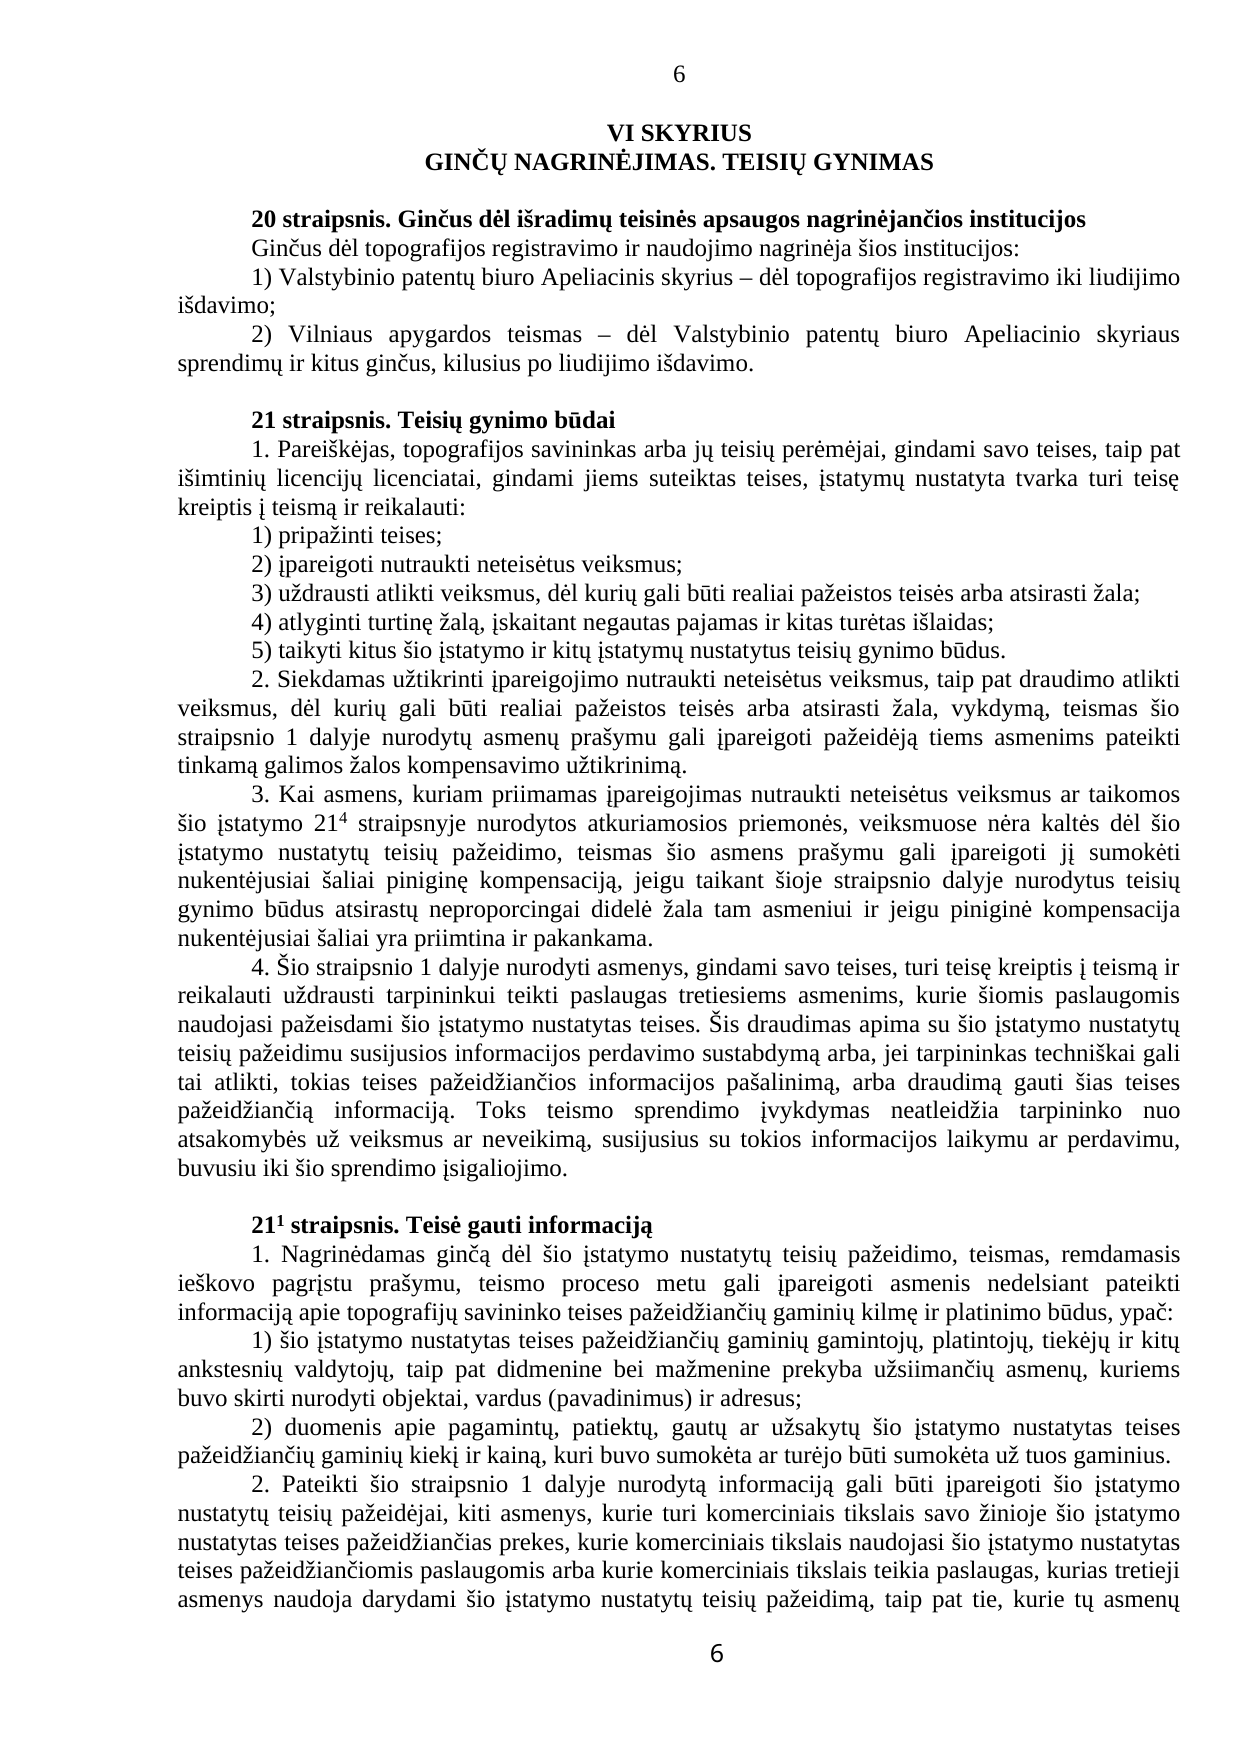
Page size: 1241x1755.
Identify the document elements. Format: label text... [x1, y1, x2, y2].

text 2. Siekdamas užtikrinti įpareigojimo nutraukti neteisėtus veiksmus, taip pat draudimo atlikti veiksmus, dėl kurių gali būti realiai pažeistos teisės arba atsirasti žala, vykdymą, teismas šio straipsnio 1 dalyje nurodytų asmenų prašymu gali įpareigoti pažeidėją tiems asmenims pateikti tinkamą galimos žalos kompensavimo užtikrinimą. [177, 664, 1181, 779]
text 1) pripažinti teises; [177, 521, 1181, 549]
text VI SKYRIUS [177, 118, 1181, 147]
text 4) atlyginti turtinę žalą, įskaitant negautas pajamas ir kitas turėtas išlaidas; [177, 607, 1181, 636]
text 211 straipsnis. Teisė gauti informaciją [177, 1211, 1181, 1239]
text 1. Nagrinėdamas ginčą dėl šio įstatymo nustatytų teisių pažeidimo, teismas, remdamasis ieškovo pagrįstu prašymu, teismo proceso metu gali įpareigoti asmenis nedelsiant pateikti informaciją apie topografijų savininko teises pažeidžiančių gaminių kilmę ir platinimo būdus, ypač: [177, 1239, 1181, 1326]
text 3) uždrausti atlikti veiksmus, dėl kurių gali būti realiai pažeistos teisės arba atsirasti žala; [177, 578, 1181, 607]
text 5) taikyti kitus šio įstatymo ir kitų įstatymų nustatytus teisių gynimo būdus. [177, 636, 1181, 664]
text 4. Šio straipsnio 1 dalyje nurodyti asmenys, gindami savo teises, turi teisę kreiptis į teismą ir reikalauti uždrausti tarpininkui teikti paslaugas tretiesiems asmenims, kurie šiomis paslaugomis naudojasi pažeisdami šio įstatymo nustatytas teises. Šis draudimas apima su šio įstatymo nustatytų teisių pažeidimu susijusios informacijos perdavimo sustabdymą arba, jei tarpininkas techniškai gali tai atlikti, tokias teises pažeidžiančios informacijos pašalinimą, arba draudimą gauti šias teises pažeidžiančią informaciją. Toks teismo sprendimo įvykdymas neatleidžia tarpininko nuo atsakomybės už veiksmus ar neveikimą, susijusius su tokios informacijos laikymu ar perdavimu, buvusiu iki šio sprendimo įsigaliojimo. [177, 952, 1181, 1182]
text Ginčus dėl topografijos registravimo ir naudojimo nagrinėja šios institucijos: [177, 233, 1181, 262]
text 1) šio įstatymo nustatytas teises pažeidžiančių gaminių gamintojų, platintojų, tiekėjų ir kitų ankstesnių valdytojų, taip pat didmenine bei mažmenine prekyba užsiimančių asmenų, kuriems buvo skirti nurodyti objektai, vardus (pavadinimus) ir adresus; [177, 1326, 1181, 1412]
text 21 straipsnis. Teisių gynimo būdai [177, 406, 1181, 434]
text 20 straipsnis. Ginčus dėl išradimų teisinės apsaugos nagrinėjančios institucijos [177, 204, 1181, 233]
text GINČŲ NAGRINĖJIMAS. TEISIŲ GYNIMAS [177, 147, 1181, 176]
text 2) Vilniaus apygardos teismas – dėl Valstybinio patentų biuro Apeliacinio skyriaus sprendimų ir kitus ginčus, kilusius po liudijimo išdavimo. [177, 319, 1181, 377]
text 1) Valstybinio patentų biuro Apeliacinis skyrius – dėl topografijos registravimo iki liudijimo išdavimo; [177, 262, 1181, 319]
text 2. Pateikti šio straipsnio 1 dalyje nurodytą informaciją gali būti įpareigoti šio įstatymo nustatytų teisių pažeidėjai, kiti asmenys, kurie turi komerciniais tikslais savo žinioje šio įstatymo nustatytas teises pažeidžiančias prekes, kurie komerciniais tikslais naudojasi šio įstatymo nustatytas teises pažeidžiančiomis paslaugomis arba kurie komerciniais tikslais teikia paslaugas, kurias tretieji asmenys naudoja darydami šio įstatymo nustatytų teisių pažeidimą, taip pat tie, kurie tų asmenų [177, 1469, 1181, 1613]
text 1. Pareiškėjas, topografijos savininkas arba jų teisių perėmėjai, gindami savo teises, taip pat išimtinių licencijų licenciatai, gindami jiems suteiktas teises, įstatymų nustatyta tvarka turi teisę kreiptis į teismą ir reikalauti: [177, 434, 1181, 521]
text 2) duomenis apie pagamintų, patiektų, gautų ar užsakytų šio įstatymo nustatytas teises pažeidžiančių gaminių kiekį ir kainą, kuri buvo sumokėta ar turėjo būti sumokėta už tuos gaminius. [177, 1412, 1181, 1469]
text 2) įpareigoti nutraukti neteisėtus veiksmus; [177, 549, 1181, 578]
text 3. Kai asmens, kuriam priimamas įpareigojimas nutraukti neteisėtus veiksmus ar taikomos šio įstatymo 214 straipsnyje nurodytos atkuriamosios priemonės, veiksmuose nėra kaltės dėl šio įstatymo nustatytų teisių pažeidimo, teismas šio asmens prašymu gali įpareigoti jį sumokėti nukentėjusiai šaliai piniginę kompensaciją, jeigu taikant šioje straipsnio dalyje nurodytus teisių gynimo būdus atsirastų neproporcingai didelė žala tam asmeniui ir jeigu piniginė kompensacija nukentėjusiai šaliai yra priimtina ir pakankama. [177, 779, 1181, 952]
